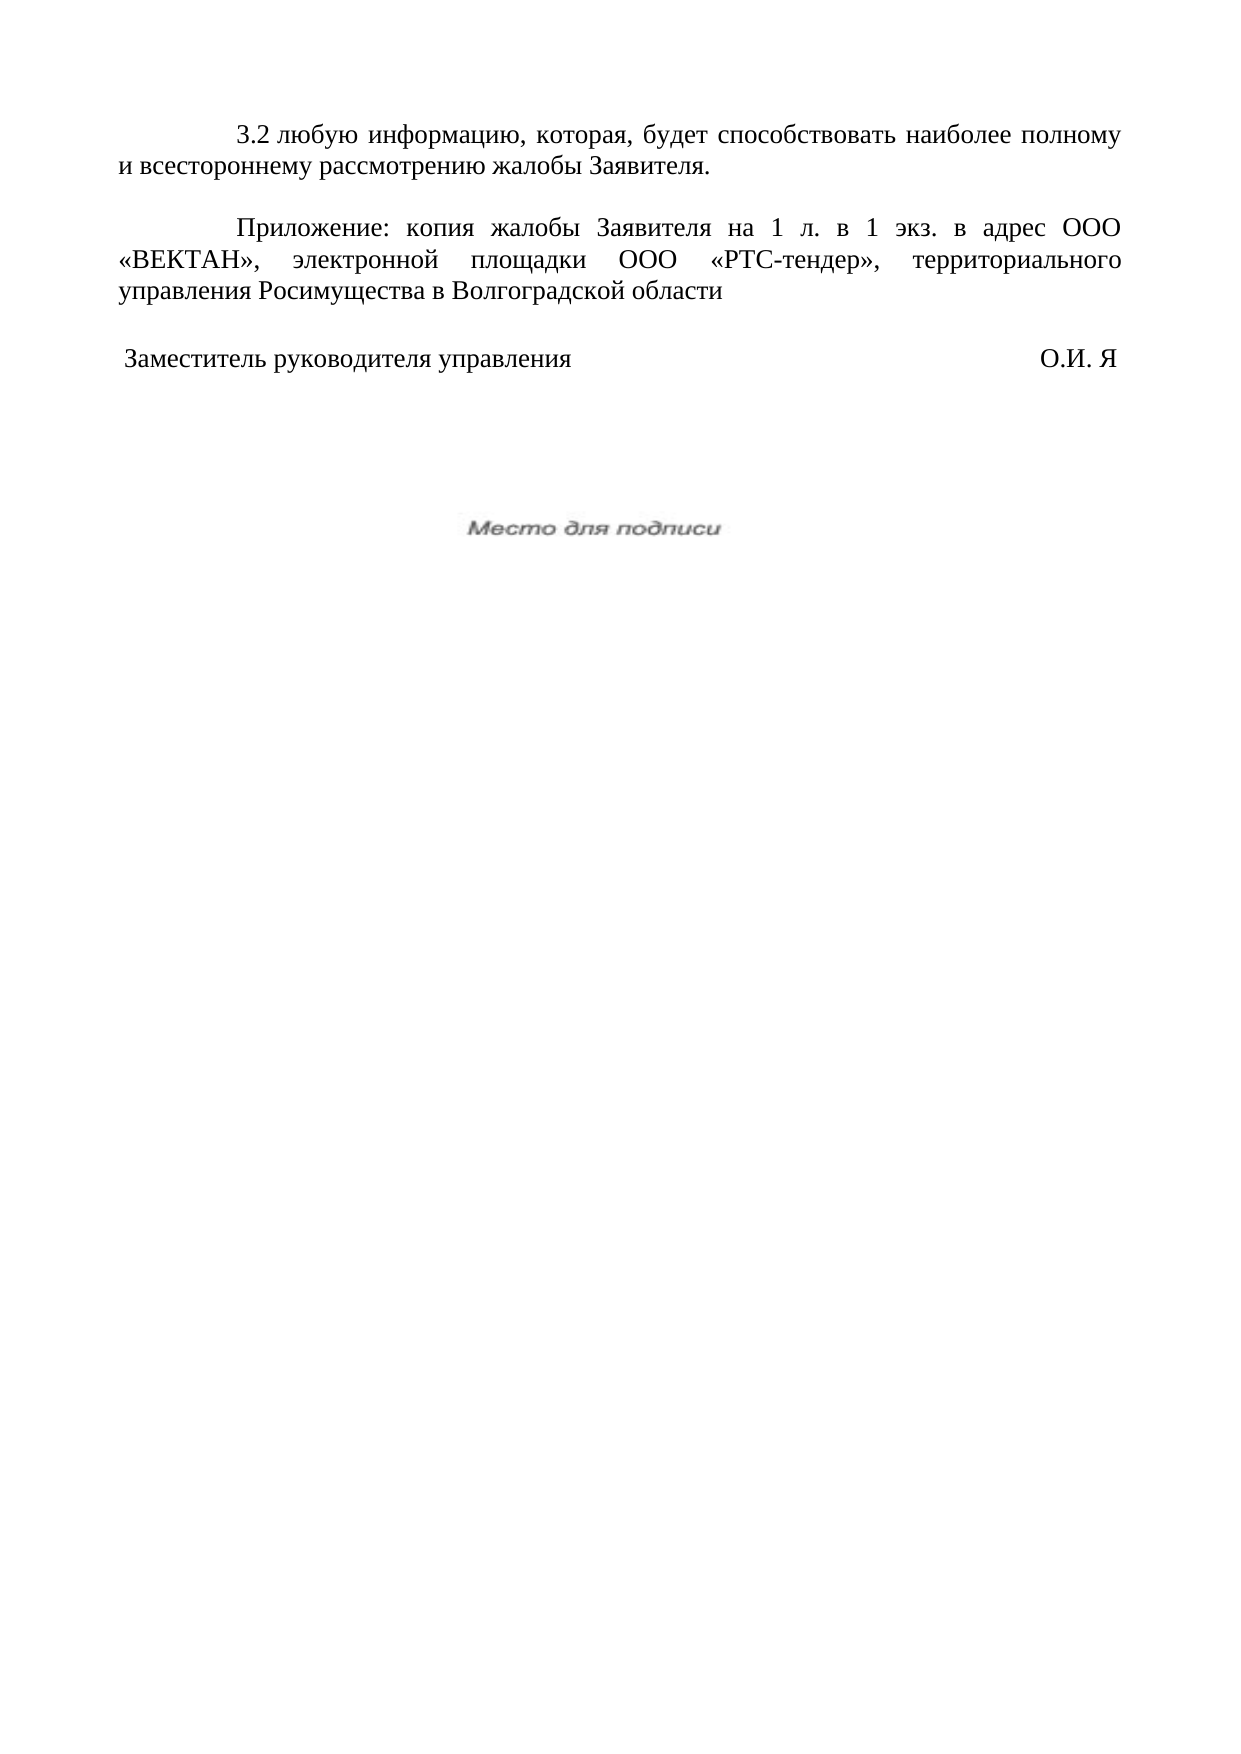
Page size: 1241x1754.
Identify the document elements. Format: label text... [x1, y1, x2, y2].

table_cell [793, 629, 1123, 672]
table_cell [340, 379, 792, 629]
table_cell [340, 629, 792, 672]
table_cell [118, 629, 339, 672]
text Приложение: копия жалобы Заявителя на 1 л. в 1 экз. в адрес ООО «ВЕКТАН», электронной площадки ООО «РТС-тендер», территориального управления Росимущества в Волгоградской области [118, 212, 1122, 305]
table_header О.И. Я [793, 336, 1123, 379]
text 3.2 любую информацию, которая, будет способствовать наиболее полному и всестороннему рассмотрению жалобы Заявителя. [118, 118, 1122, 180]
picture [404, 474, 767, 593]
table_cell [793, 379, 1123, 629]
table_header Заместитель руководителя управления [118, 336, 792, 379]
table_cell [118, 379, 339, 629]
